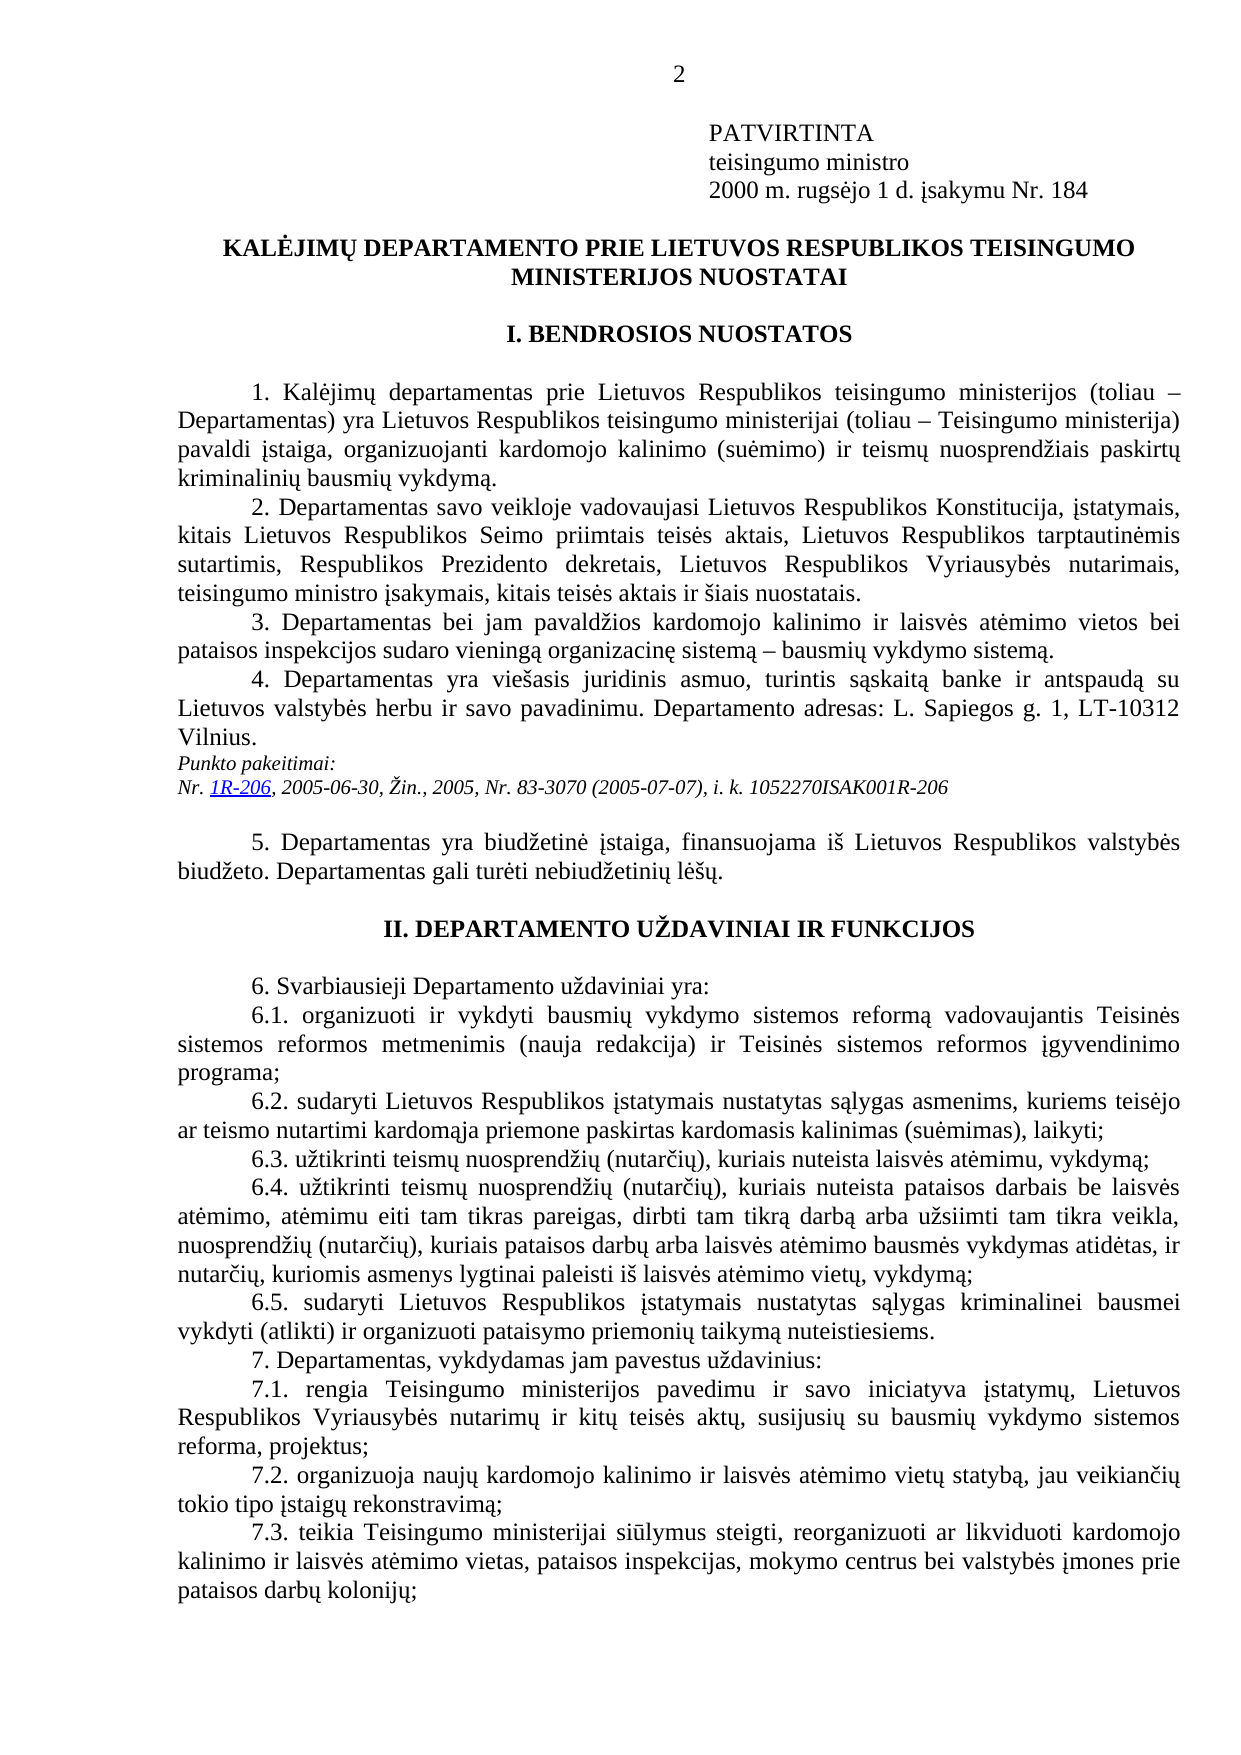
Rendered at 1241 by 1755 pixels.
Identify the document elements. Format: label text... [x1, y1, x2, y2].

text 3. Departamentas bei jam pavaldžios kardomojo kalinimo ir laisvės atėmimo vietos bei pataisos inspekcijos sudaro vieningą organizacinę sistemą – bausmių vykdymo sistemą. [177, 607, 1181, 664]
text 6.3. užtikrinti teismų nuosprendžių (nutarčių), kuriais nuteista laisvės atėmimu, vykdymą; [177, 1144, 1181, 1172]
text 7.1. rengia Teisingumo ministerijos pavedimu ir savo iniciatyva įstatymų, Lietuvos Respublikos Vyriausybės nutarimų ir kitų teisės aktų, susijusių su bausmių vykdymo sistemos reforma, projektus; [177, 1374, 1181, 1460]
text 6.4. užtikrinti teismų nuosprendžių (nutarčių), kuriais nuteista pataisos darbais be laisvės atėmimo, atėmimu eiti tam tikras pareigas, dirbti tam tikrą darbą arba užsiimti tam tikra veikla, nuosprendžių (nutarčių), kuriais pataisos darbų arba laisvės atėmimo bausmės vykdymas atidėtas, ir nutarčių, kuriomis asmenys lygtinai paleisti iš laisvės atėmimo vietų, vykdymą; [177, 1172, 1181, 1287]
text 5. Departamentas yra biudžetinė įstaiga, finansuojama iš Lietuvos Respublikos valstybės biudžeto. Departamentas gali turėti nebiudžetinių lėšų. [177, 827, 1181, 885]
text 7.3. teikia Teisingumo ministerijai siūlymus steigti, reorganizuoti ar likviduoti kardomojo kalinimo ir laisvės atėmimo vietas, pataisos inspekcijas, mokymo centrus bei valstybės įmones prie pataisos darbų kolonijų; [177, 1517, 1181, 1604]
text 6.5. sudaryti Lietuvos Respublikos įstatymais nustatytas sąlygas kriminalinei bausmei vykdyti (atlikti) ir organizuoti pataisymo priemonių taikymą nuteistiesiems. [177, 1287, 1181, 1345]
text teisingumo ministro [177, 147, 1181, 176]
text 2. Departamentas savo veikloje vadovaujasi Lietuvos Respublikos Konstitucija, įstatymais, kitais Lietuvos Respublikos Seimo priimtais teisės aktais, Lietuvos Respublikos tarptautinėmis sutartimis, Respublikos Prezidento dekretais, Lietuvos Respublikos Vyriausybės nutarimais, teisingumo ministro įsakymais, kitais teisės aktais ir šiais nuostatais. [177, 492, 1181, 607]
text 7.2. organizuoja naujų kardomojo kalinimo ir laisvės atėmimo vietų statybą, jau veikiančių tokio tipo įstaigų rekonstravimą; [177, 1460, 1181, 1517]
text 2000 m. rugsėjo 1 d. įsakymu Nr. 184 [177, 176, 1181, 204]
text II. DEPARTAMENTO UŽDAVINIAI IR FUNKCIJOS [177, 914, 1181, 942]
text Punkto pakeitimai: [177, 751, 1181, 775]
text 6. Svarbiausieji Departamento uždaviniai yra: [177, 971, 1181, 1000]
text I. BENDROSIOS NUOSTATOS [177, 319, 1181, 348]
text 4. Departamentas yra viešasis juridinis asmuo, turintis sąskaitą banke ir antspaudą su Lietuvos valstybės herbu ir savo pavadinimu. Departamento adresas: L. Sapiegos g. 1, LT-10312 Vilnius. [177, 664, 1181, 751]
text Nr. 1R-206, 2005-06-30, Žin., 2005, Nr. 83-3070 (2005-07-07), i. k. 1052270ISAK001R-206 [177, 775, 1181, 799]
text PATVIRTINTA [709, 118, 1181, 147]
text 6.2. sudaryti Lietuvos Respublikos įstatymais nustatytas sąlygas asmenims, kuriems teisėjo ar teismo nutartimi kardomąja priemone paskirtas kardomasis kalinimas (suėmimas), laikyti; [177, 1086, 1181, 1144]
text KALĖJIMŲ DEPARTAMENTO PRIE LIETUVOS RESPUBLIKOS TEISINGUMO MINISTERIJOS NUOSTATAI [177, 233, 1181, 291]
text 6.1. organizuoti ir vykdyti bausmių vykdymo sistemos reformą vadovaujantis Teisinės sistemos reformos metmenimis (nauja redakcija) ir Teisinės sistemos reformos įgyvendinimo programa; [177, 1000, 1181, 1086]
text 1. Kalėjimų departamentas prie Lietuvos Respublikos teisingumo ministerijos (toliau – Departamentas) yra Lietuvos Respublikos teisingumo ministerijai (toliau – Teisingumo ministerija) pavaldi įstaiga, organizuojanti kardomojo kalinimo (suėmimo) ir teismų nuosprendžiais paskirtų kriminalinių bausmių vykdymą. [177, 377, 1181, 492]
text 7. Departamentas, vykdydamas jam pavestus uždavinius: [177, 1345, 1181, 1374]
